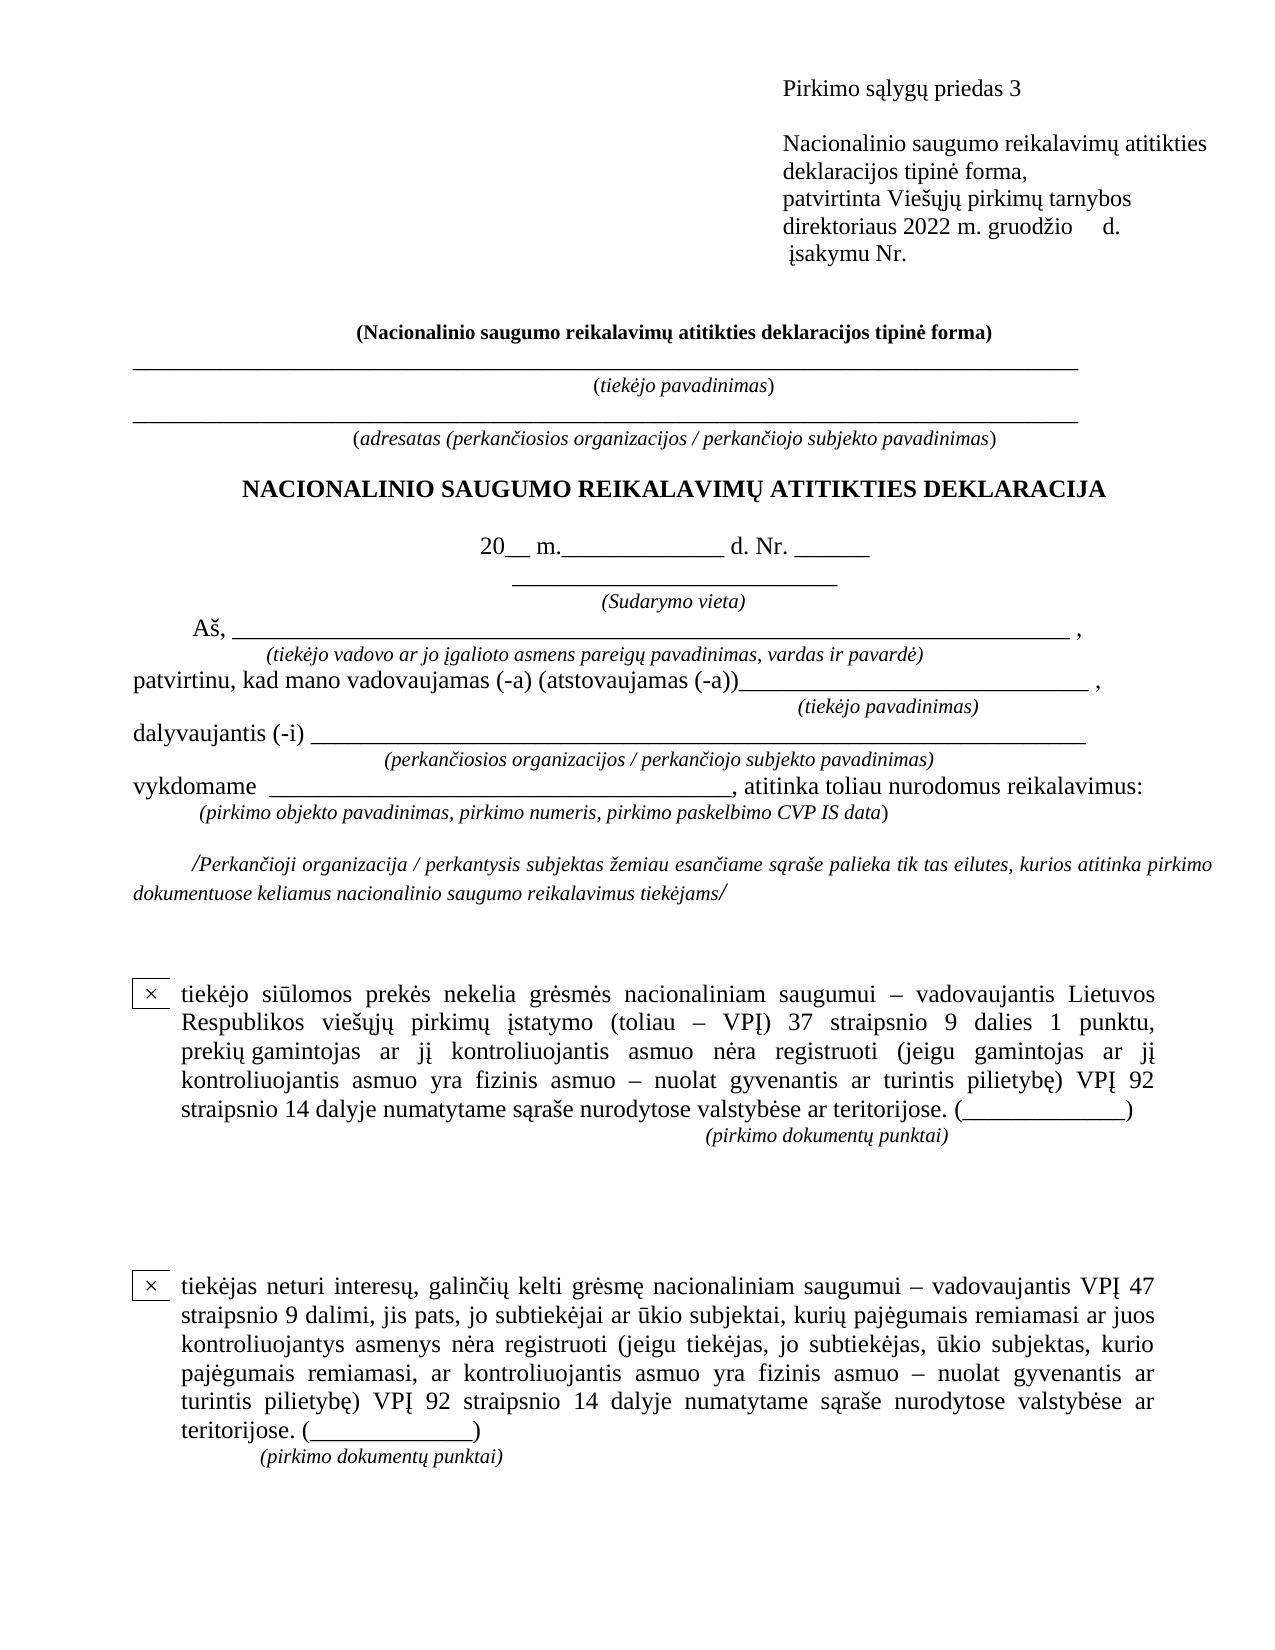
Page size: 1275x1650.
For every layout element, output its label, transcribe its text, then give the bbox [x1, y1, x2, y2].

text 20__ m._____________ d. Nr. ______ [133, 531, 1216, 560]
text Aš, ___________________________________________________________________ , [133, 613, 1216, 641]
table_header tiekėjo siūlomos prekės nekelia grėsmės nacionaliniam saugumui – vadovaujantis Lietuvos Respublikos viešųjų pirkimų įstatymo (toliau – VPĮ) 37 straipsnio 9 dalies 1 punktu, prekių gamintojas ar jį kontroliuojantis asmuo nėra registruoti (jeigu gamintojas ar jį kontroliuojantis asmuo yra fizinis asmuo – nuolat gyvenantis ar turintis pilietybę) VPĮ 92 straipsnio 14 dalyje numatytame sąraše nurodytose valstybėse ar teritorijose. (_____________) (pirkimo dokumentų punktai) [170, 978, 1167, 1147]
table_cell [133, 1037, 169, 1147]
text /Perkančioji organizacija / perkantysis subjektas žemiau esančiame sąraše palieka tik tas eilutes, kurios atitinka pirkimo dokumentuose keliamus nacionalinio saugumo reikalavimus tiekėjams/ [133, 848, 1216, 906]
text patvirtinta Viešųjų pirkimų tarnybos [133, 184, 1216, 212]
text (Nacionalinio saugumo reikalavimų atitikties deklaracijos tipinė forma) [133, 320, 1216, 344]
text Pirkimo sąlygų priedas 3 [783, 74, 1216, 101]
text NACIONALINIO SAUGUMO REIKALAVIMŲ ATITIKTIES DEKLARACIJA [133, 474, 1216, 502]
table_header tiekėjas neturi interesų, galinčių kelti grėsmę nacionaliniam saugumui – vadovaujantis VPĮ 47 straipsnio 9 dalimi, jis pats, jo subtiekėjai ar ūkio subjektai, kurių pajėgumais remiamasi ar juos kontroliuojantys asmenys nėra registruoti (jeigu tiekėjas, jo subtiekėjas, ūkio subjektas, kurio pajėgumais remiamasi, ar kontroliuojantis asmuo yra fizinis asmuo – nuolat gyvenantis ar turintis pilietybę) VPĮ 92 straipsnio 14 dalyje numatytame sąraše nurodytose valstybėse ar teritorijose. (_____________) [170, 1270, 1167, 1444]
text (tiekėjo vadovo ar jo įgalioto asmens pareigų pavadinimas, vardas ir pavardė) [233, 641, 1216, 666]
table_header × [133, 1271, 169, 1300]
text direktoriaus 2022 m. gruodžio d. [133, 212, 1216, 239]
text (pirkimo dokumentų punktai) [133, 1444, 1216, 1468]
table_cell [133, 1009, 169, 1037]
text Nacionalinio saugumo reikalavimų atitikties deklaracijos tipinė forma, [783, 129, 1216, 184]
text dalyvaujantis (-i) ______________________________________________________________ [133, 718, 1216, 747]
text (pirkimo objekto pavadinimas, pirkimo numeris, pirkimo paskelbimo CVP IS data) [133, 800, 1216, 824]
table_cell [133, 1301, 169, 1330]
text (tiekėjo pavadinimas) [133, 373, 1234, 397]
text (adresatas (perkančiosios organizacijos / perkančiojo subjekto pavadinimas) [133, 426, 1216, 449]
text (Sudarymo vieta) [133, 589, 1216, 613]
text vykdomame _____________________________________, atitinka toliau nurodomus reikalavimus: [133, 771, 1216, 800]
text įsakymu Nr. [133, 239, 1216, 267]
text (perkančiosios organizacijos / perkančiojo subjekto pavadinimas) [345, 747, 1216, 771]
text (tiekėjo pavadinimas) [720, 694, 1216, 718]
text __________________________ [133, 560, 1216, 589]
table_header × [133, 979, 169, 1007]
table_cell [133, 1330, 169, 1444]
text patvirtinu, kad mano vadovaujamas (-a) (atstovaujamas (-a))____________________________ , [133, 666, 1216, 694]
